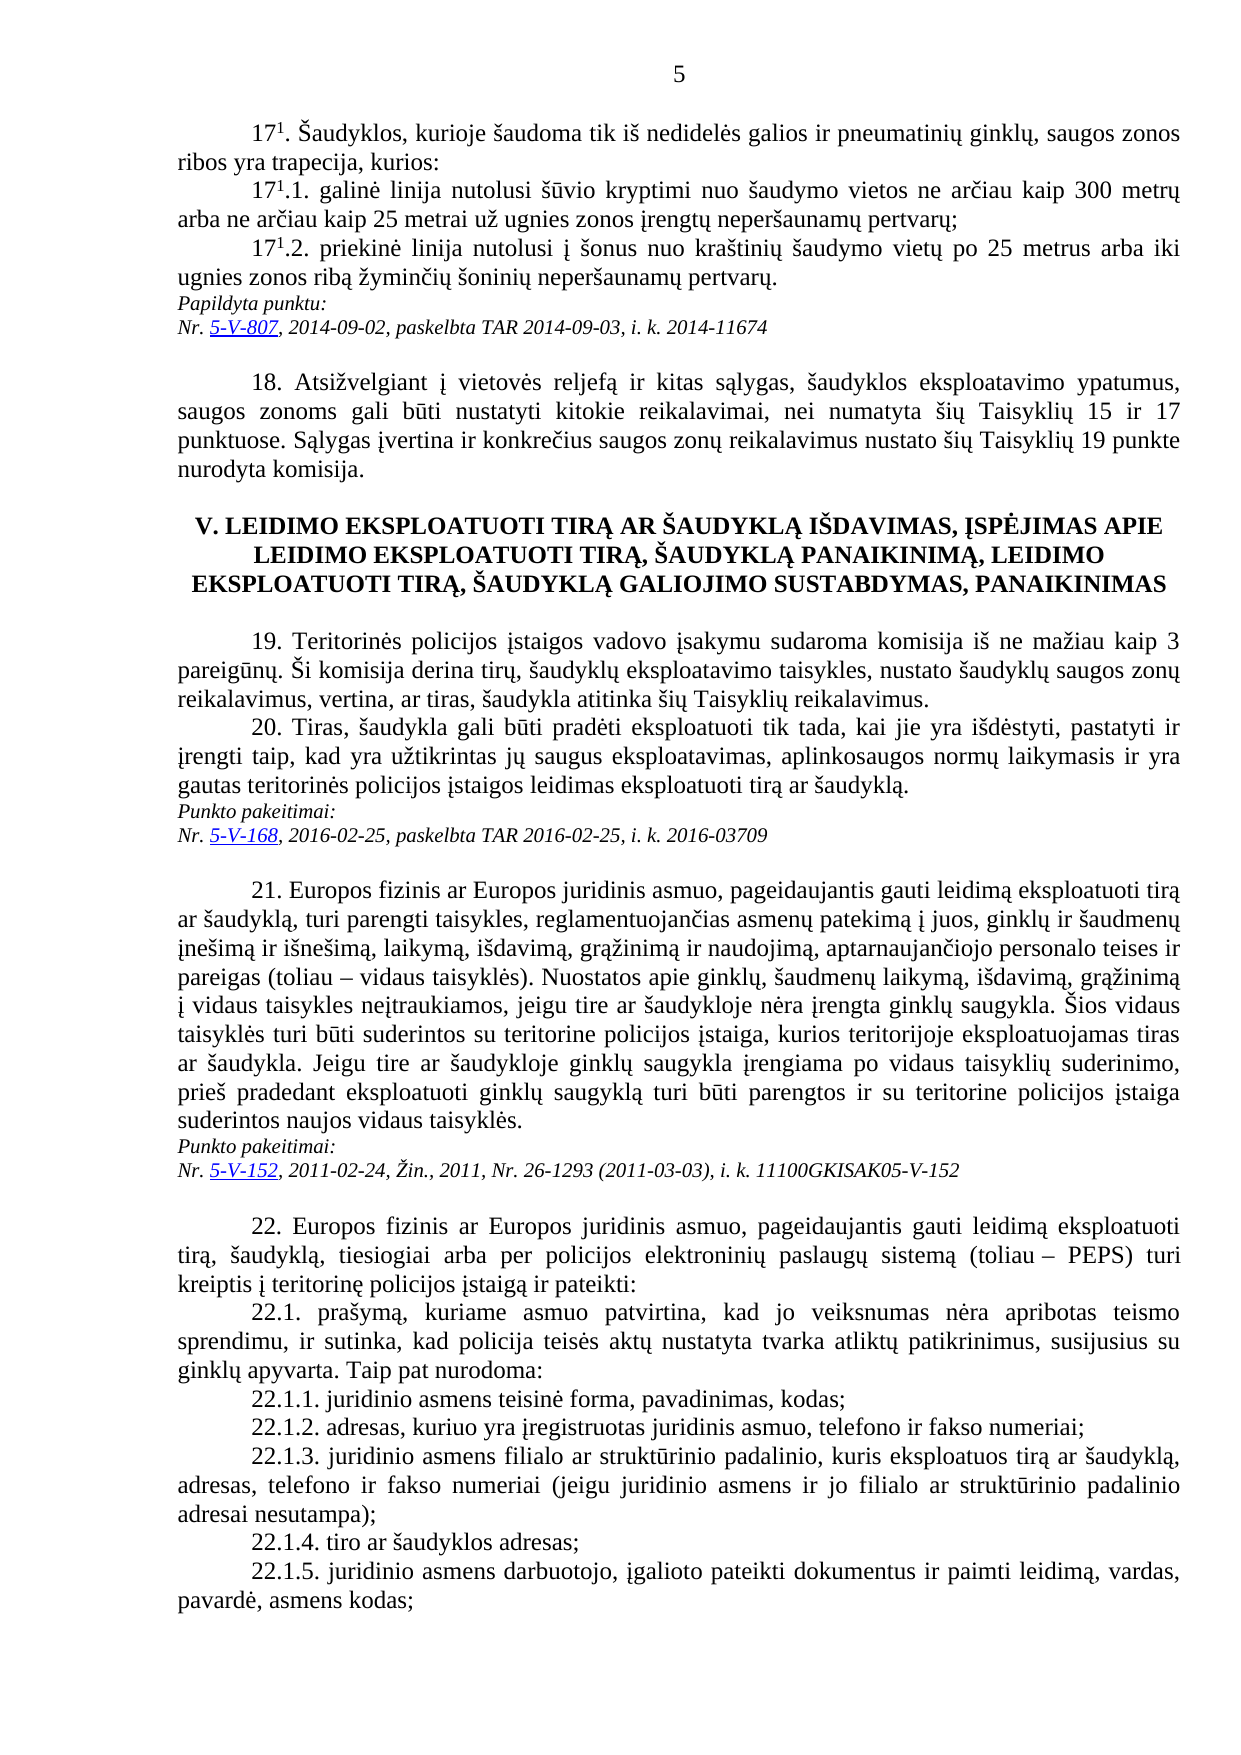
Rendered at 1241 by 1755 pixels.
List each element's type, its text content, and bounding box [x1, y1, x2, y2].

text 22. Europos fizinis ar Europos juridinis asmuo, pageidaujantis gauti leidimą eksploatuoti tirą, šaudyklą, tiesiogiai arba per policijos elektroninių paslaugų sistemą (toliau – PEPS) turi kreiptis į teritorinę policijos įstaigą ir pateikti: [177, 1211, 1181, 1297]
text 19. Teritorinės policijos įstaigos vadovo įsakymu sudaroma komisija iš ne mažiau kaip 3 pareigūnų. Ši komisija derina tirų, šaudyklų eksploatavimo taisykles, nustato šaudyklų saugos zonų reikalavimus, vertina, ar tiras, šaudykla atitinka šių Taisyklių reikalavimus. [177, 626, 1181, 712]
text 22.1.2. adresas, kuriuo yra įregistruotas juridinis asmuo, telefono ir fakso numeriai; [177, 1412, 1181, 1441]
text 171.2. priekinė linija nutolusi į šonus nuo kraštinių šaudymo vietų po 25 metrus arba iki ugnies zonos ribą žyminčių šoninių neperšaunamų pertvarų. [177, 233, 1181, 291]
text 18. Atsižvelgiant į vietovės reljefą ir kitas sąlygas, šaudyklos eksploatavimo ypatumus, saugos zonoms gali būti nustatyti kitokie reikalavimai, nei numatyta šių Taisyklių 15 ir 17 punktuose. Sąlygas įvertina ir konkrečius saugos zonų reikalavimus nustato šių Taisyklių 19 punkte nurodyta komisija. [177, 367, 1181, 482]
text Papildyta punktu: [177, 291, 1181, 315]
text 22.1.4. tiro ar šaudyklos adresas; [177, 1527, 1181, 1556]
text 21. Europos fizinis ar Europos juridinis asmuo, pageidaujantis gauti leidimą eksploatuoti tirą ar šaudyklą, turi parengti taisykles, reglamentuojančias asmenų patekimą į juos, ginklų ir šaudmenų įnešimą ir išnešimą, laikymą, išdavimą, grąžinimą ir naudojimą, aptarnaujančiojo personalo teises ir pareigas (toliau – vidaus taisyklės). Nuostatos apie ginklų, šaudmenų laikymą, išdavimą, grąžinimą į vidaus taisykles neįtraukiamos, jeigu tire ar šaudykloje nėra įrengta ginklų saugykla. Šios vidaus taisyklės turi būti suderintos su teritorine policijos įstaiga, kurios teritorijoje eksploatuojamas tiras ar šaudykla. Jeigu tire ar šaudykloje ginklų saugykla įrengiama po vidaus taisyklių suderinimo, prieš pradedant eksploatuoti ginklų saugyklą turi būti parengtos ir su teritorine policijos įstaiga suderintos naujos vidaus taisyklės. [177, 876, 1181, 1134]
text Nr. 5-V-168, 2016-02-25, paskelbta TAR 2016-02-25, i. k. 2016-03709 [177, 823, 1181, 847]
text V. LEIDIMO EKSPLOATUOTI TIRĄ AR ŠAUDYKLĄ IŠDAVIMAS, ĮSPĖJIMAS APIE LEIDIMO EKSPLOATUOTI TIRĄ, ŠAUDYKLĄ PANAIKINIMĄ, LEIDIMO EKSPLOATUOTI TIRĄ, ŠAUDYKLĄ GALIOJIMO SUSTABDYMAS, PANAIKINIMAS [177, 511, 1181, 597]
text Punkto pakeitimai: [177, 799, 1181, 823]
text 20. Tiras, šaudykla gali būti pradėti eksploatuoti tik tada, kai jie yra išdėstyti, pastatyti ir įrengti taip, kad yra užtikrintas jų saugus eksploatavimas, aplinkosaugos normų laikymasis ir yra gautas teritorinės policijos įstaigos leidimas eksploatuoti tirą ar šaudyklą. [177, 712, 1181, 799]
text Nr. 5-V-152, 2011-02-24, Žin., 2011, Nr. 26-1293 (2011-03-03), i. k. 11100GKISAK05-V-152 [177, 1158, 1181, 1182]
text 22.1.5. juridinio asmens darbuotojo, įgalioto pateikti dokumentus ir paimti leidimą, vardas, pavardė, asmens kodas; [177, 1556, 1181, 1614]
text Punkto pakeitimai: [177, 1134, 1181, 1158]
text 22.1. prašymą, kuriame asmuo patvirtina, kad jo veiksnumas nėra apribotas teismo sprendimu, ir sutinka, kad policija teisės aktų nustatyta tvarka atliktų patikrinimus, susijusius su ginklų apyvarta. Taip pat nurodoma: [177, 1297, 1181, 1384]
text 22.1.1. juridinio asmens teisinė forma, pavadinimas, kodas; [177, 1384, 1181, 1412]
text 171.1. galinė linija nutolusi šūvio kryptimi nuo šaudymo vietos ne arčiau kaip 300 metrų arba ne arčiau kaip 25 metrai už ugnies zonos įrengtų neperšaunamų pertvarų; [177, 176, 1181, 233]
text 22.1.3. juridinio asmens filialo ar struktūrinio padalinio, kuris eksploatuos tirą ar šaudyklą, adresas, telefono ir fakso numeriai (jeigu juridinio asmens ir jo filialo ar struktūrinio padalinio adresai nesutampa); [177, 1441, 1181, 1527]
text 171. Šaudyklos, kurioje šaudoma tik iš nedidelės galios ir pneumatinių ginklų, saugos zonos ribos yra trapecija, kurios: [177, 118, 1181, 176]
text Nr. 5-V-807, 2014-09-02, paskelbta TAR 2014-09-03, i. k. 2014-11674 [177, 315, 1181, 339]
